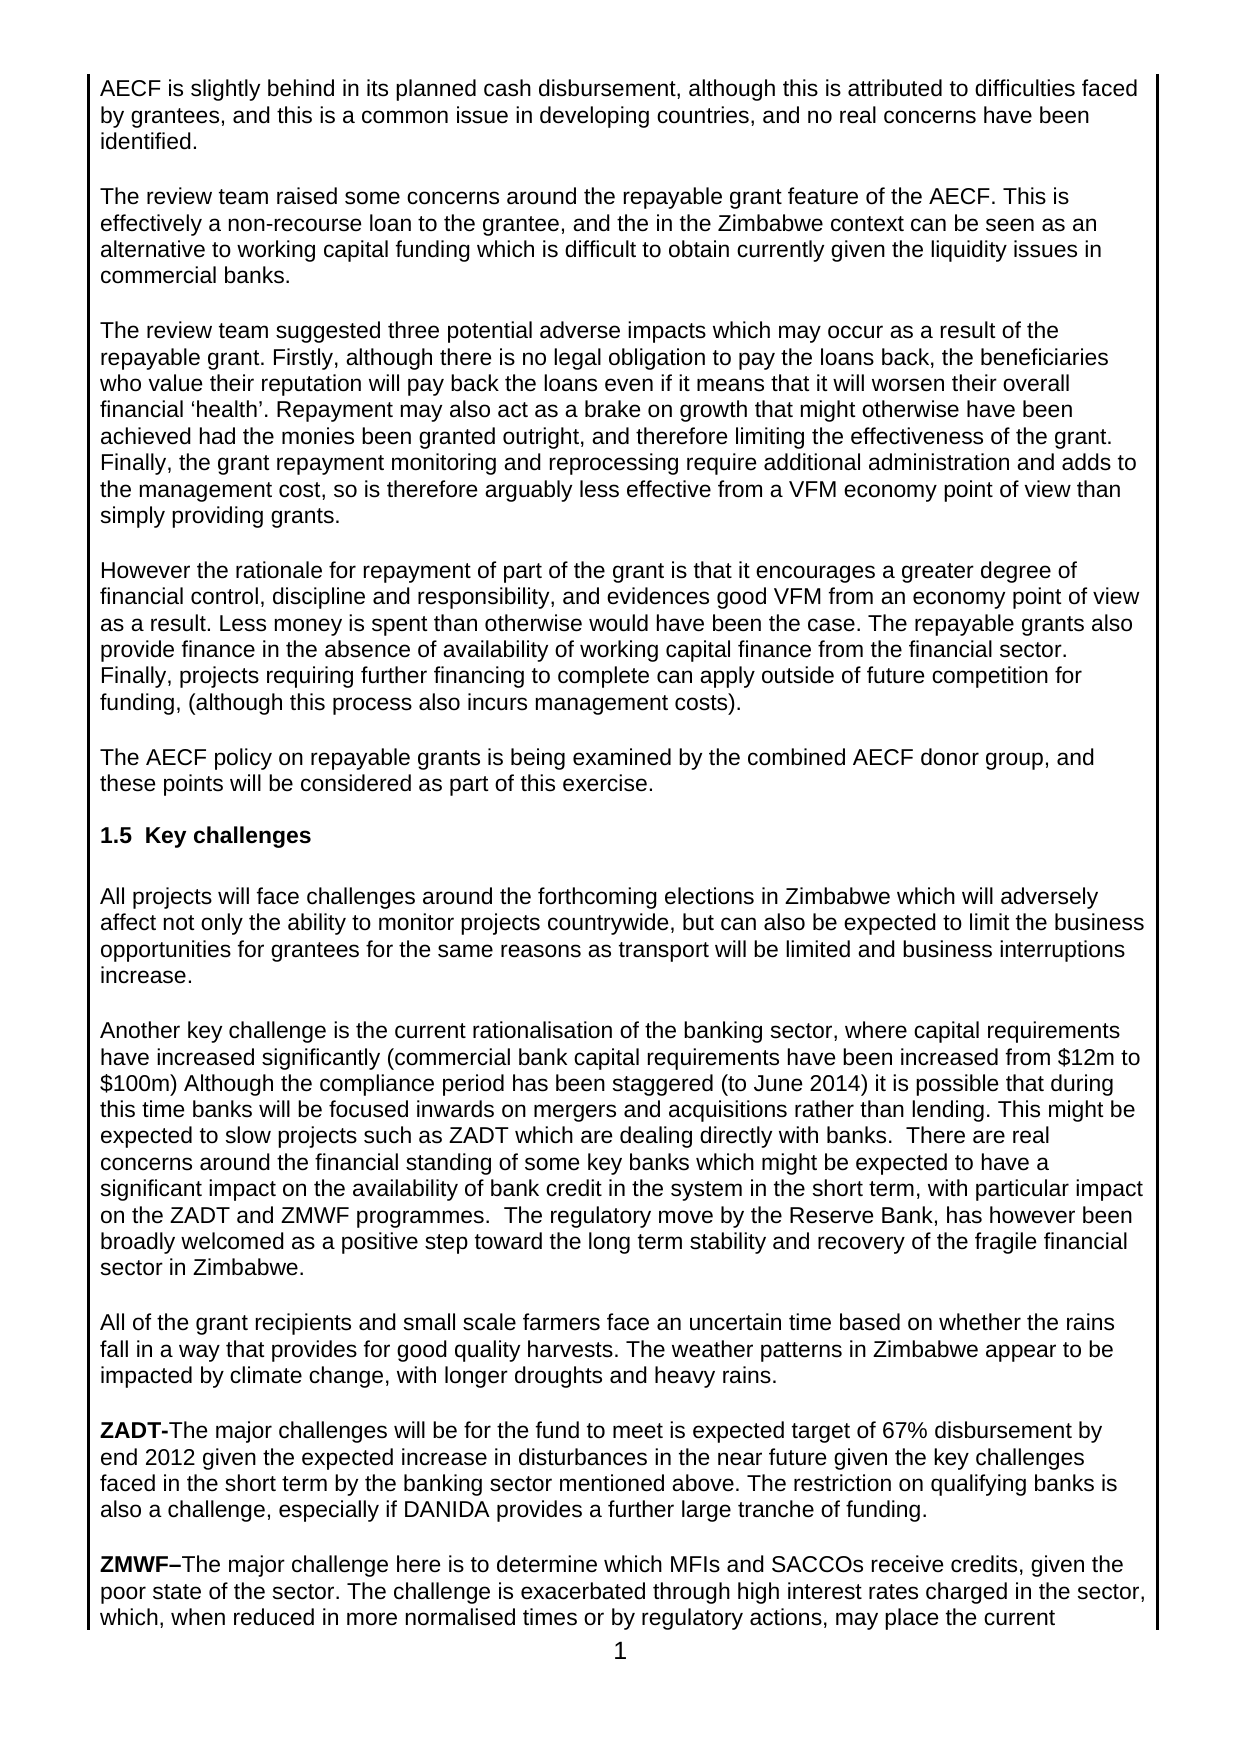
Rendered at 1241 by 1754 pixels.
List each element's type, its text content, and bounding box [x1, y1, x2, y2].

table_cell AECF is slightly behind in its planned cash disbursement, although this is attributed to difficulties faced by grantees, and this is a common issue in developing countries, and no real concerns have been identified. The review team raised some concerns around the repayable grant feature of the AECF. This is effectively a non-recourse loan to the grantee, and the in the Zimbabwe context can be seen as an alternative to working capital funding which is difficult to obtain currently given the liquidity issues in commercial banks. The review team suggested three potential adverse impacts which may occur as a result of the repayable grant. Firstly, although there is no legal obligation to pay the loans back, the beneficiaries who value their reputation will pay back the loans even if it means that it will worsen their overall financial ‘health’. Repayment may also act as a brake on growth that might otherwise have been achieved had the monies been granted outright, and therefore limiting the effectiveness of the grant. Finally, the grant repayment monitoring and reprocessing require additional administration and adds to the management cost, so is therefore arguably less effective from a VFM economy point of view than simply providing grants. However the rationale for repayment of part of the grant is that it encourages a greater degree of financial control, discipline and responsibility, and evidences good VFM from an economy point of view as a result. Less money is spent than otherwise would have been the case. The repayable grants also provide finance in the absence of availability of working capital finance from the financial sector. Finally, projects requiring further financing to complete can apply outside of future competition for funding, (although this process also incurs management costs). The AECF policy on repayable grants is being examined by the combined AECF donor group, and these points will be considered as part of this exercise. 1.5 Key challenges All projects will face challenges around the forthcoming elections in Zimbabwe which will adversely affect not only the ability to monitor projects countrywide, but can also be expected to limit the business opportunities for grantees for the same reasons as transport will be limited and business interruptions increase. Another key challenge is the current rationalisation of the banking sector, where capital requirements have increased significantly (commercial bank capital requirements have been increased from $12m to $100m) Although the compliance period has been staggered (to June 2014) it is possible that during this time banks will be focused inwards on mergers and acquisitions rather than lending. This might be expected to slow projects such as ZADT which are dealing directly with banks. There are real concerns around the financial standing of some key banks which might be expected to have a significant impact on the availability of bank credit in the system in the short term, with particular impact on the ZADT and ZMWF programmes. The regulatory move by the Reserve Bank, has however been broadly welcomed as a positive step toward the long term stability and recovery of the fragile financial sector in Zimbabwe. All of the grant recipients and small scale farmers face an uncertain time based on whether the rains fall in a way that provides for good quality harvests. The weather patterns in Zimbabwe appear to be impacted by climate change, with longer droughts and heavy rains. ZADT-The major challenges will be for the fund to meet is expected target of 67% disbursement by end 2012 given the expected increase in disturbances in the near future given the key challenges faced in the short term by the banking sector mentioned above. The restriction on qualifying banks is also a challenge, especially if DANIDA provides a further large tranche of funding. ZMWF–The major challenge here is to determine which MFIs and SACCOs receive credits, given the poor state of the sector. The challenge is exacerbated through high interest rates charged in the sector, which, when reduced in more normalised times or by regulatory actions, may place the current [90, 74, 1156, 1630]
